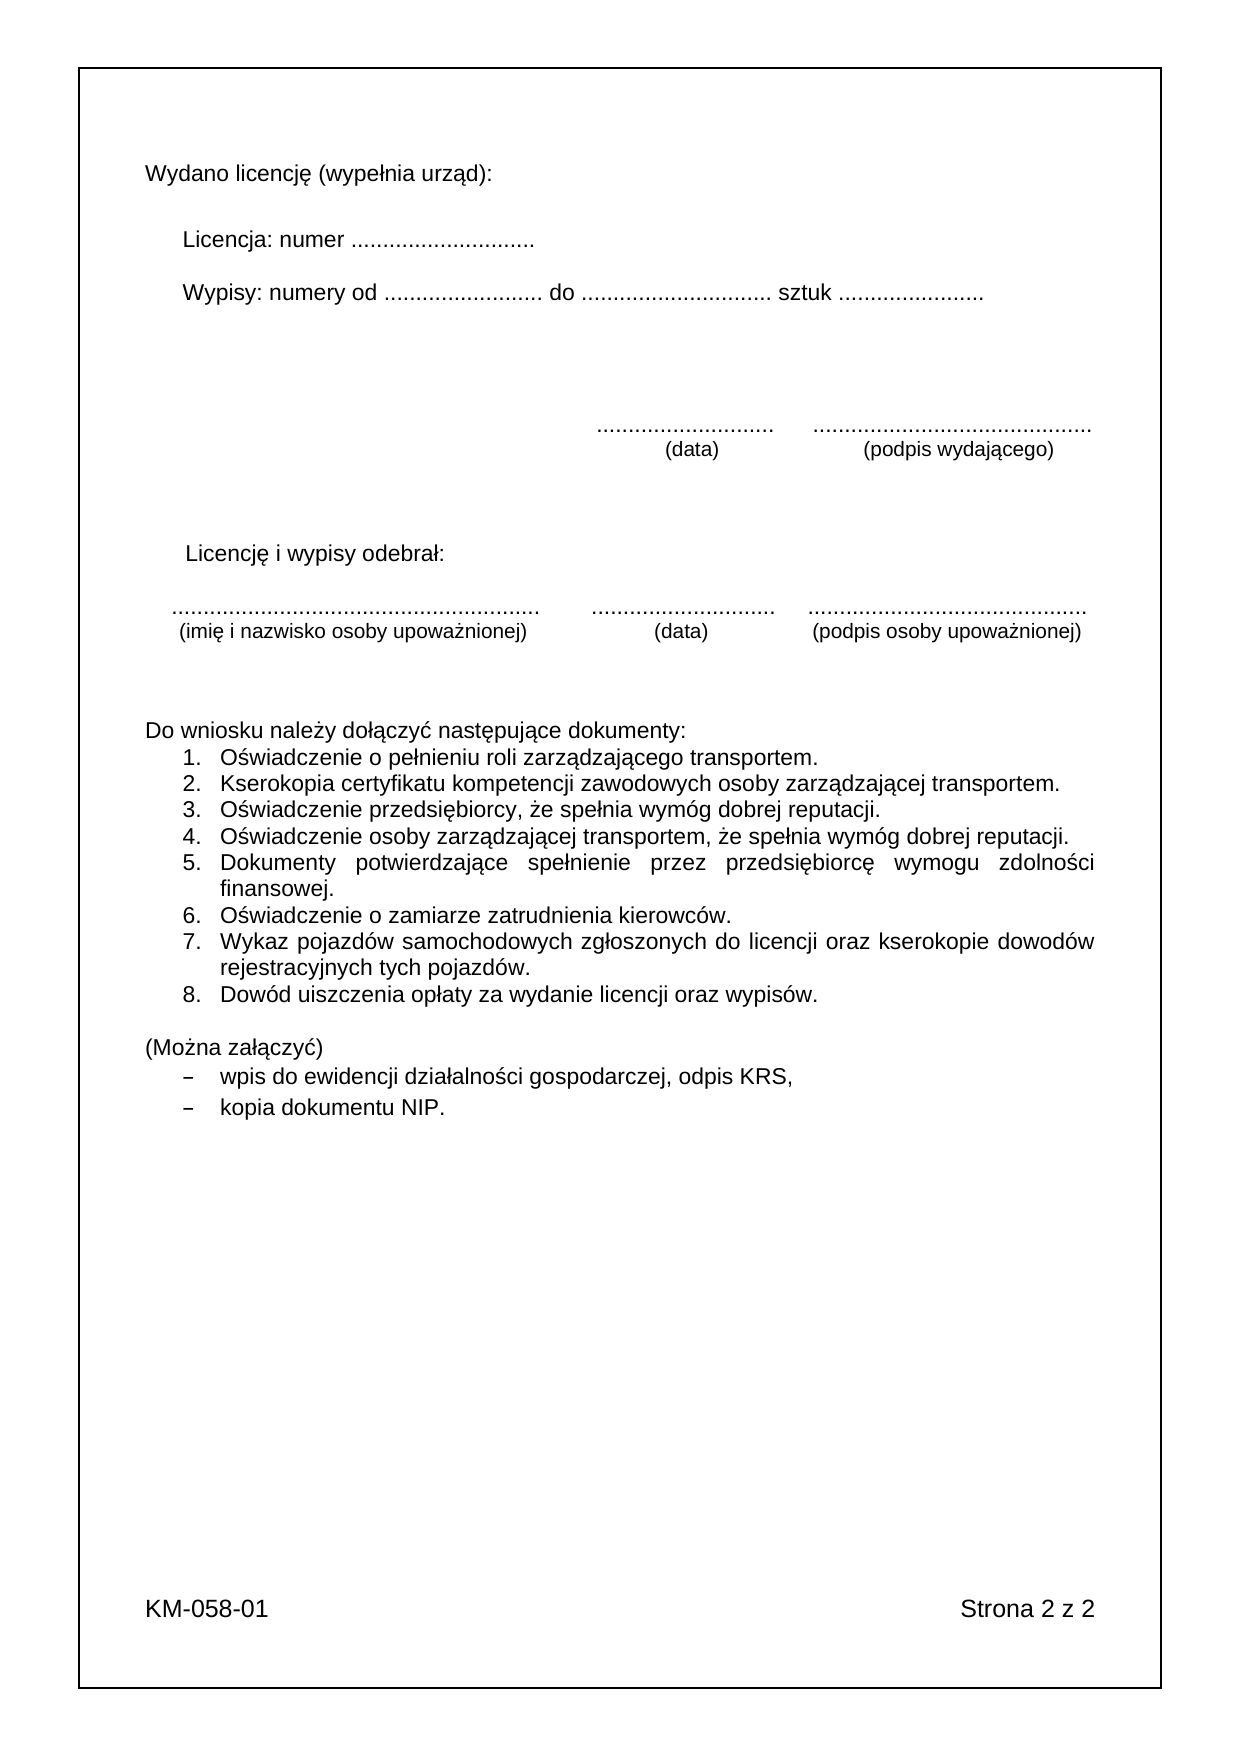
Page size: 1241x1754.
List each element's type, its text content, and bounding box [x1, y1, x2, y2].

list Oświadczenie przedsiębiorcy, że spełnia wymóg dobrej reputacji. [182, 796, 1095, 823]
text Licencja: numer ............................. [182, 226, 1095, 252]
list Kserokopia certyfikatu kompetencji zawodowych osoby zarządzającej transportem. [182, 770, 1095, 796]
list Wykaz pojazdów samochodowych zgłoszonych do licencji oraz kserokopie dowodów rejestracyjnych tych pojazdów. [182, 928, 1095, 981]
list kopia dokumentu NIP. [182, 1091, 1095, 1122]
list Oświadczenie o zamiarze zatrudnienia kierowców. [182, 902, 1095, 928]
list Oświadczenie osoby zarządzającej transportem, że spełnia wymóg dobrej reputacji. [182, 823, 1095, 849]
text ............................ ............................................ [596, 411, 1096, 437]
text Do wniosku należy dołączyć następujące dokumenty: [145, 717, 1095, 743]
list Dokumenty potwierdzające spełnienie przez przedsiębiorcę wymogu zdolności finansowej. [182, 849, 1095, 902]
list Oświadczenie o pełnieniu roli zarządzającego transportem. [182, 743, 1095, 770]
list Dowód uiszczenia opłaty za wydanie licencji oraz wypisów. [182, 981, 1095, 1007]
text (data) (podpis wydającego) [665, 437, 1096, 461]
text Licencję i wypisy odebrał: [185, 540, 1096, 566]
list wpis do ewidencji działalności gospodarczej, odpis KRS, [182, 1060, 1095, 1091]
text Wypisy: numery od ......................... do .............................. sztuk ....................... [182, 279, 1095, 305]
text (Można załączyć) [145, 1033, 1095, 1060]
text .......................................................... ............................. ............................................ [171, 593, 1096, 619]
text Wydano licencję (wypełnia urząd): [145, 160, 1095, 187]
text (imię i nazwisko osoby upoważnionej) (data) (podpis osoby upoważnionej) [179, 619, 1096, 643]
